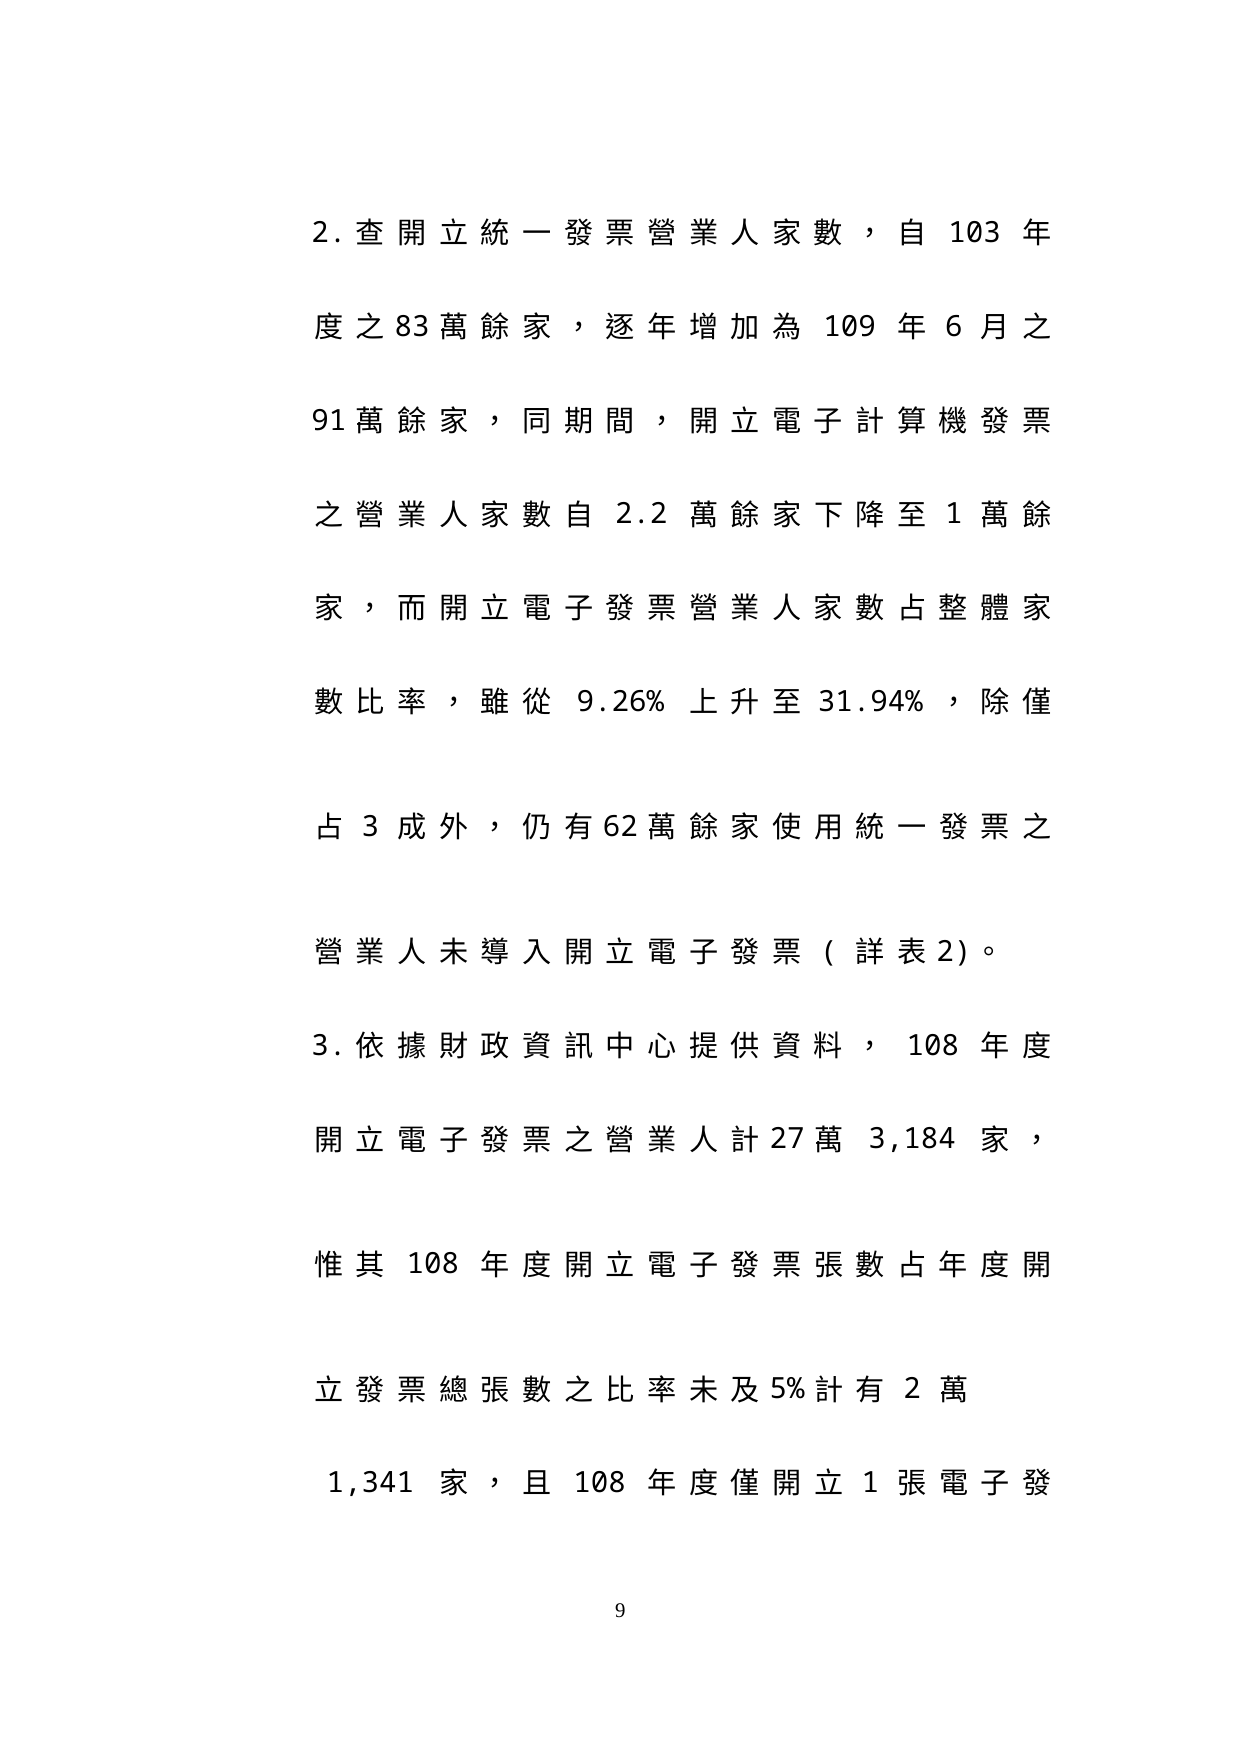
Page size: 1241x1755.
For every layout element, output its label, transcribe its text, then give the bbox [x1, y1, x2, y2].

text 3.依據財政資訊中心提供資料，108年度開立電子發票之營業人計27萬3,184家，惟其108年度開立電子發票張數占年度開立發票總張數之比率未及5%計有2萬1,341家，且108年度僅開立1張電子發 [271, 1002, 1058, 1502]
text 2.查開立統一發票營業人家數，自103年度之83萬餘家，逐年增加為109年6月之91萬餘家，同期間，開立電子計算機發票之營業人家數自2.2萬餘家下降至1萬餘家，而開立電子發票營業人家數占整體家數比率，雖從9.26%上升至31.94%，除僅占3成外，仍有62萬餘家使用統一發票之營業人未導入開立電子發票(詳表2)。 [271, 189, 1058, 1002]
